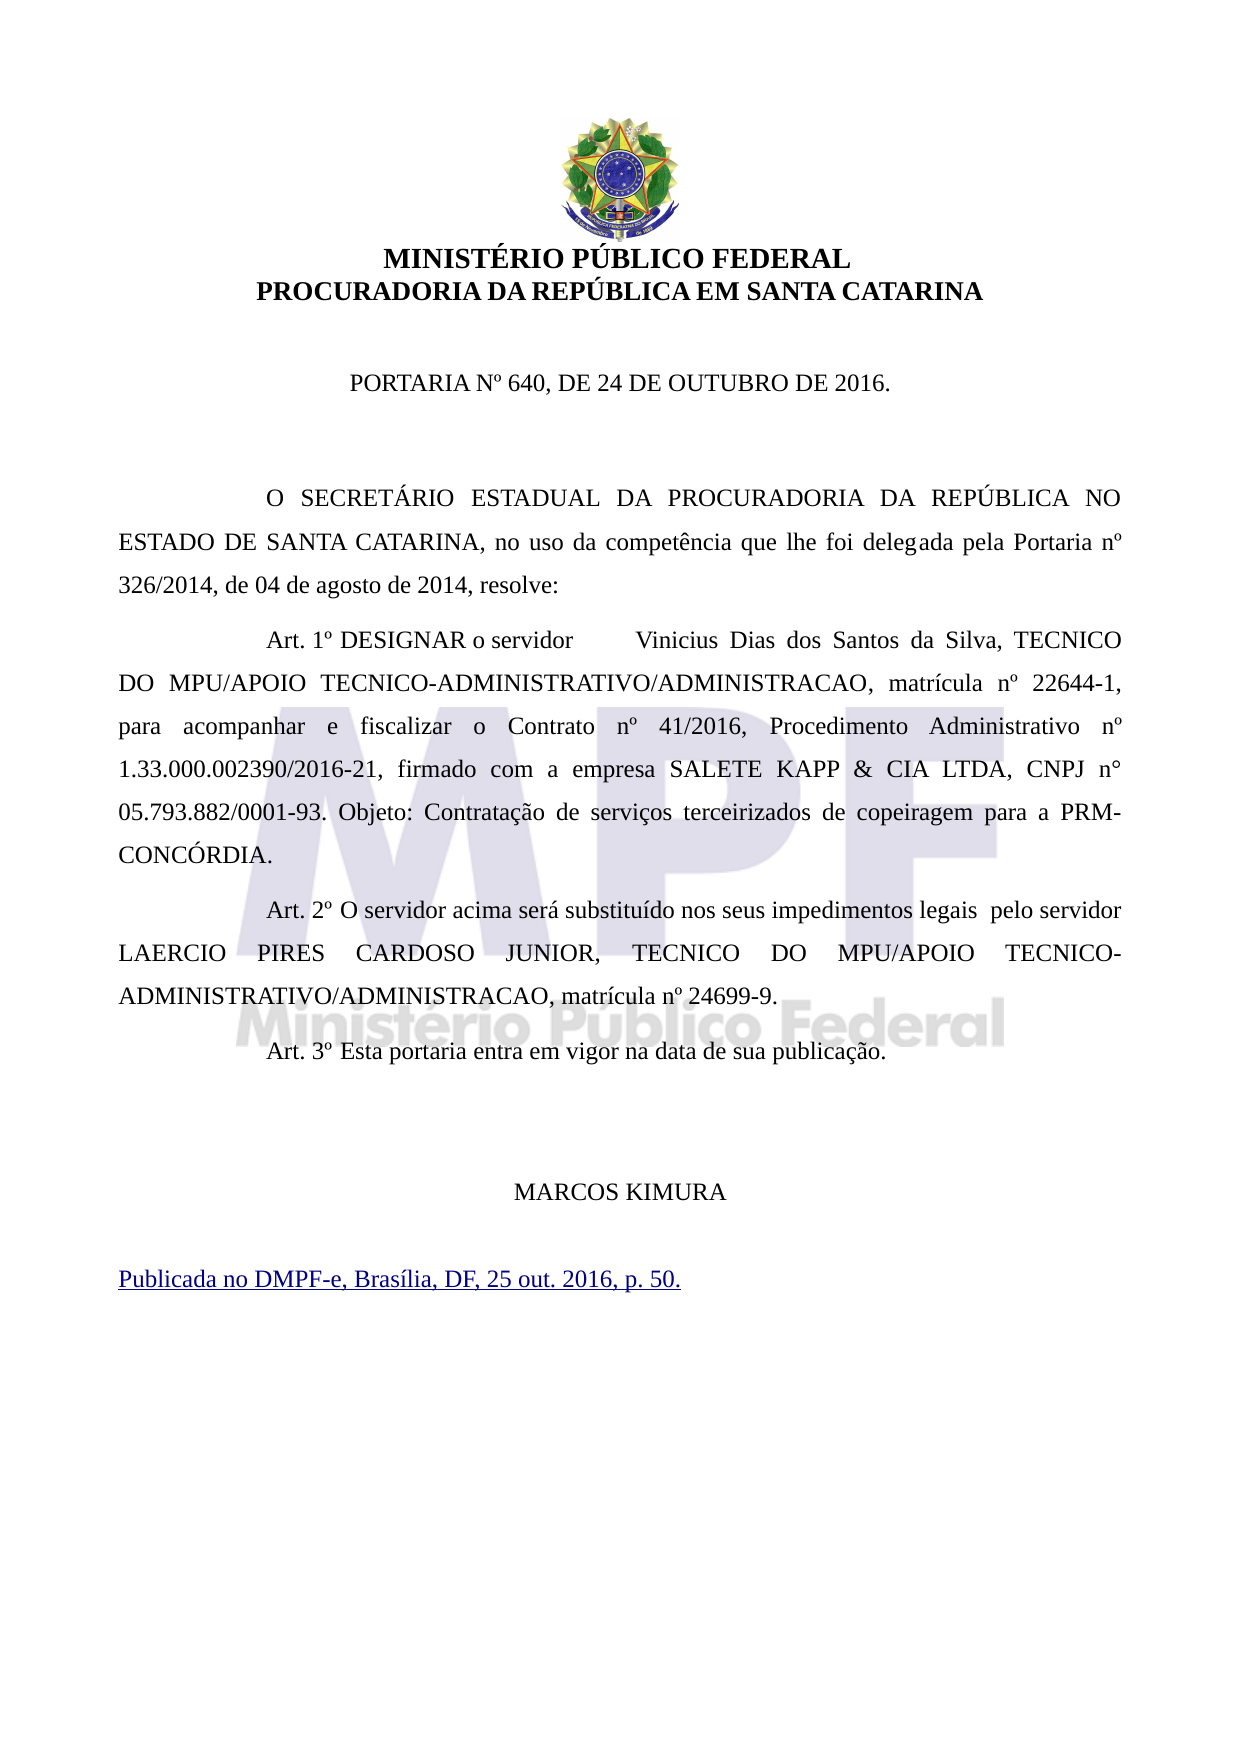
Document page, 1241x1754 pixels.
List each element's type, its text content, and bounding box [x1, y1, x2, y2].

text O SECRETÁRIO ESTADUAL DA PROCURADORIA DA REPÚBLICA NO ESTADO DE SANTA CATARINA, no uso da competência que lhe foi delegada pela Portaria nº 326/2014, de 04 de agosto de 2014, resolve: [118, 483, 1122, 598]
text Art. 1º DESIGNAR o servidor Vinicius Dias dos Santos da Silva, TECNICO DO MPU/APOIO TECNICO-ADMINISTRATIVO/ADMINISTRACAO, matrícula nº 22644-1, para acompanhar e fiscalizar o Contrato nº 41/2016, Procedimento Administrativo nº 1.33.000.002390/2016-21, firmado com a empresa SALETE KAPP & CIA LTDA, CNPJ n° 05.793.882/0001-93. Objeto: Contratação de serviços terceirizados de copeiragem para a PRM-CONCÓRDIA. [118, 625, 1122, 869]
text Art. 2º O servidor acima será substituído nos seus impedimentos legais pelo servidor LAERCIO PIRES CARDOSO JUNIOR, TECNICO DO MPU/APOIO TECNICO-ADMINISTRATIVO/ADMINISTRACAO, matrícula nº 24699-9. [118, 895, 1122, 1010]
text MARCOS KIMURA [118, 1177, 1122, 1206]
text PROCURADORIA DA REPÚBLICA EM SANTA CATARINA [118, 275, 1122, 306]
text Publicada no DMPF-e, Brasília, DF, 25 out. 2016, p. 50. [118, 1264, 1122, 1292]
text MINISTÉRIO PÚBLICO FEDERAL [118, 176, 1122, 275]
text Art. 3º Esta portaria entra em vigor na data de sua publicação. [118, 1036, 1122, 1065]
picture [236, 869, 1004, 895]
text PORTARIA Nº 640, DE 24 DE OUTUBRO DE 2016. [118, 368, 1122, 397]
picture [236, 1010, 1004, 1036]
